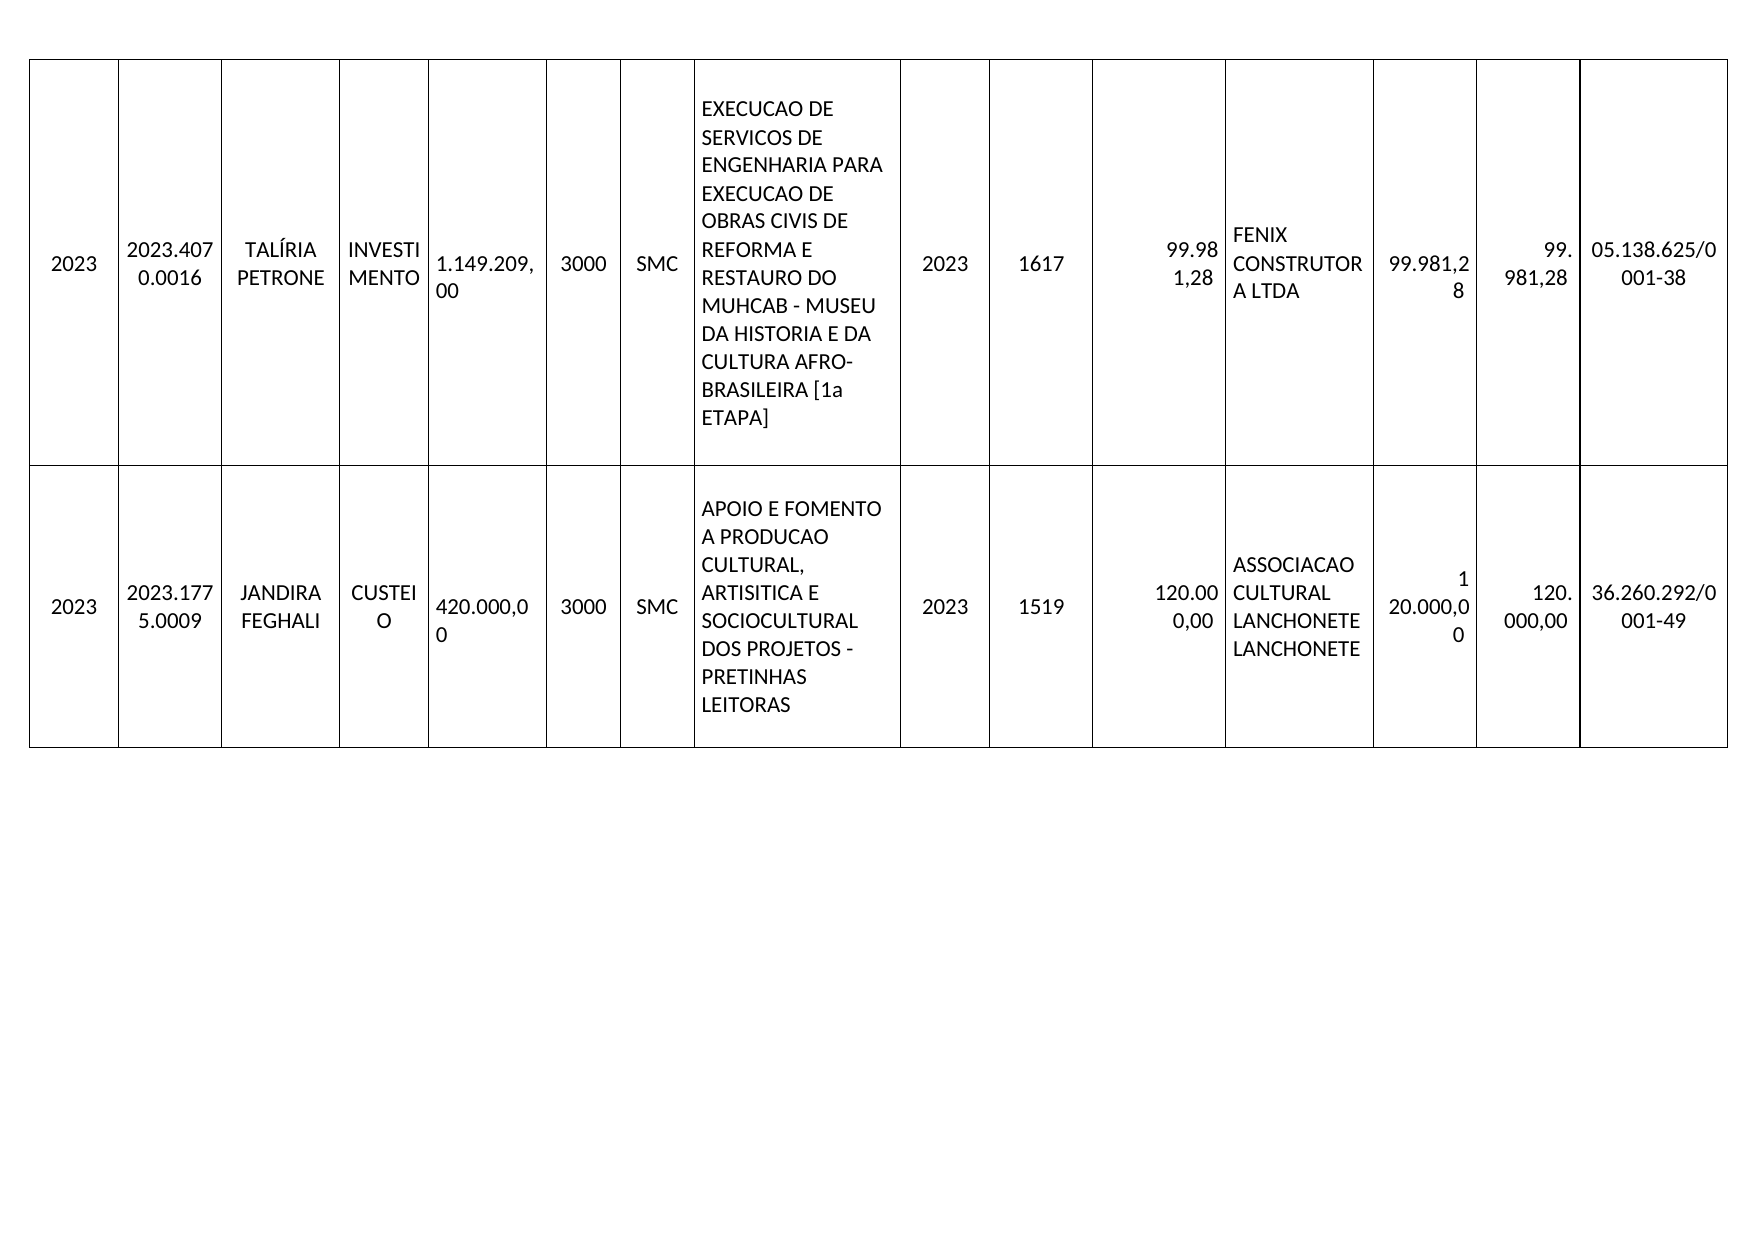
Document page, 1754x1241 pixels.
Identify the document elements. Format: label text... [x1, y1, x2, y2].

table_cell 120.000,00 [1477, 466, 1579, 747]
table_cell 420.000,00 [429, 466, 546, 747]
table_cell 2023 [901, 466, 989, 747]
table_cell JANDIRA FEGHALI [222, 466, 339, 747]
table_cell 1617 [990, 60, 1092, 465]
table_cell 2023.4070.0016 [119, 60, 221, 465]
table_cell FENIX CONSTRUTORA LTDA [1226, 60, 1373, 465]
table_cell 2023 [30, 466, 118, 747]
table_cell INVESTIMENTO [340, 60, 428, 465]
table_cell 3000 [547, 60, 620, 465]
table_cell SMC [621, 466, 694, 747]
table_cell 120.000,00 [1374, 466, 1476, 747]
table_cell 05.138.625/0001-38 [1581, 60, 1727, 465]
table_cell EXECUCAO DE SERVICOS DE ENGENHARIA PARA EXECUCAO DE OBRAS CIVIS DE REFORMA E RESTAURO DO MUHCAB - MUSEU DA HISTORIA E DA CULTURA AFRO-BRASILEIRA [1a ETAPA] [695, 60, 900, 465]
table_cell 99.981,28 [1374, 60, 1476, 465]
table_cell 2023 [901, 60, 989, 465]
table_cell TALÍRIA PETRONE [222, 60, 339, 465]
table_cell APOIO E FOMENTO A PRODUCAO CULTURAL, ARTISITICA E SOCIOCULTURAL DOS PROJETOS - PRETINHAS LEITORAS [695, 466, 900, 747]
table_cell 99.981,28 [1093, 60, 1225, 465]
table_cell 99.981,28 [1477, 60, 1579, 465]
table_cell SMC [621, 60, 694, 465]
table_cell 3000 [547, 466, 620, 747]
table_cell 2023.1775.0009 [119, 466, 221, 747]
table_cell 36.260.292/0001-49 [1581, 466, 1727, 747]
table_cell 1.149.209,00 [429, 60, 546, 465]
table_cell 120.000,00 [1093, 466, 1225, 747]
table_cell 1519 [990, 466, 1092, 747]
table_cell 2023 [30, 60, 118, 465]
table_cell ASSOCIACAO CULTURAL LANCHONETE LANCHONETE [1226, 466, 1373, 747]
table_cell CUSTEIO [340, 466, 428, 747]
